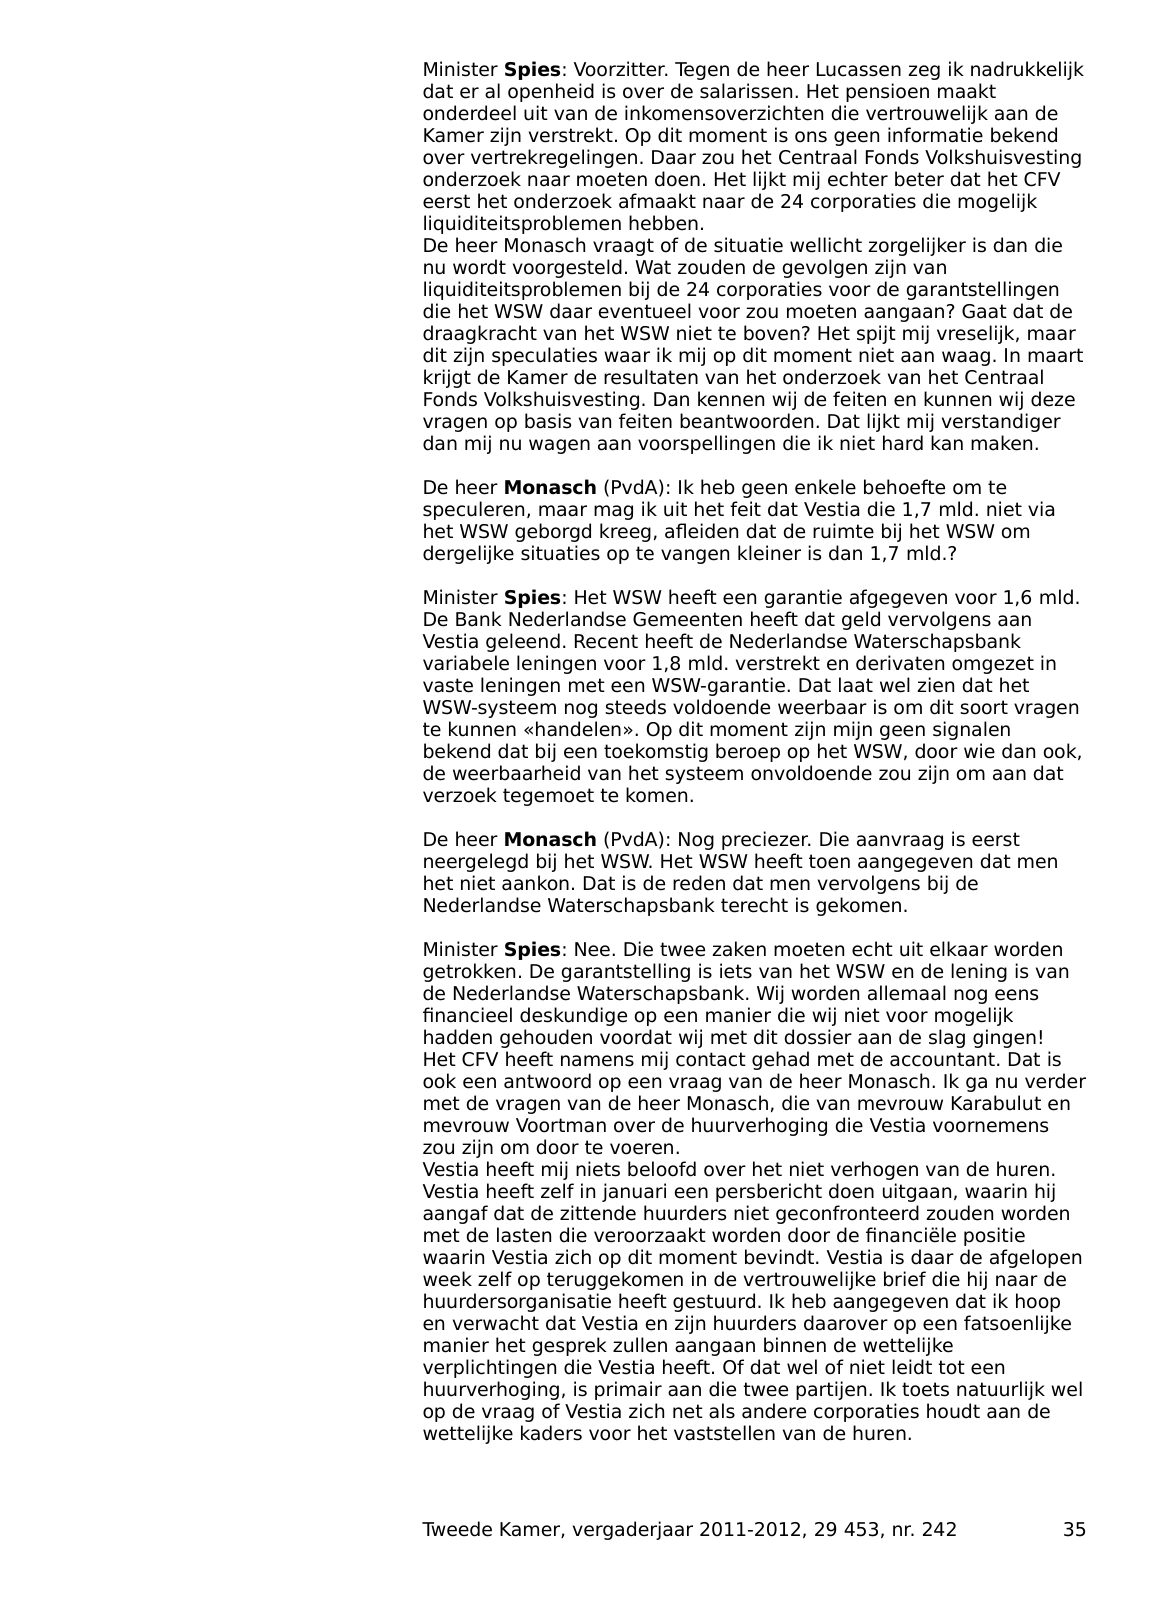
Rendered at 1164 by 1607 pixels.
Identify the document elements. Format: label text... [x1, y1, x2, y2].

text De heer Monasch (PvdA): Nog preciezer. Die aanvraag is eerst neergelegd bij het WSW. Het WSW heeft toen aangegeven dat men het niet aankon. Dat is de reden dat men vervolgens bij de Nederlandse Waterschapsbank terecht is gekomen. [422, 829, 1087, 917]
text Het CFV heeft namens mij contact gehad met de accountant. Dat is ook een antwoord op een vraag van de heer Monasch. Ik ga nu verder met de vragen van de heer Monasch, die van mevrouw Karabulut en mevrouw Voortman over de huurverhoging die Vestia voornemens zou zijn om door te voeren. [422, 1049, 1087, 1159]
text De heer Monasch vraagt of de situatie wellicht zorgelijker is dan die nu wordt voorgesteld. Wat zouden de gevolgen zijn van liquiditeitsproblemen bij de 24 corporaties voor de garantstellingen die het WSW daar eventueel voor zou moeten aangaan? Gaat dat de draagkracht van het WSW niet te boven? Het spijt mij vreselijk, maar dit zijn speculaties waar ik mij op dit moment niet aan waag. In maart krijgt de Kamer de resultaten van het onderzoek van het Centraal Fonds Volkshuisvesting. Dan kennen wij de feiten en kunnen wij deze vragen op basis van feiten beantwoorden. Dat lijkt mij verstandiger dan mij nu wagen aan voorspellingen die ik niet hard kan maken. [422, 235, 1087, 455]
text Minister Spies: Nee. Die twee zaken moeten echt uit elkaar worden getrokken. De garantstelling is iets van het WSW en de lening is van de Nederlandse Waterschapsbank. Wij worden allemaal nog eens financieel deskundige op een manier die wij niet voor mogelijk hadden gehouden voordat wij met dit dossier aan de slag gingen! [422, 939, 1087, 1049]
text Minister Spies: Het WSW heeft een garantie afgegeven voor 1,6 mld. De Bank Nederlandse Gemeenten heeft dat geld vervolgens aan Vestia geleend. Recent heeft de Nederlandse Waterschapsbank variabele leningen voor 1,8 mld. verstrekt en derivaten omgezet in vaste leningen met een WSW-garantie. Dat laat wel zien dat het WSW-systeem nog steeds voldoende weerbaar is om dit soort vragen te kunnen «handelen». Op dit moment zijn mijn geen signalen bekend dat bij een toekomstig beroep op het WSW, door wie dan ook, de weerbaarheid van het systeem onvoldoende zou zijn om aan dat verzoek tegemoet te komen. [422, 587, 1087, 807]
text De heer Monasch (PvdA): Ik heb geen enkele behoefte om te speculeren, maar mag ik uit het feit dat Vestia die 1,7 mld. niet via het WSW geborgd kreeg, afleiden dat de ruimte bij het WSW om dergelijke situaties op te vangen kleiner is dan 1,7 mld.? [422, 477, 1087, 565]
text Minister Spies: Voorzitter. Tegen de heer Lucassen zeg ik nadrukkelijk dat er al openheid is over de salarissen. Het pensioen maakt onderdeel uit van de inkomensoverzichten die vertrouwelijk aan de Kamer zijn verstrekt. Op dit moment is ons geen informatie bekend over vertrekregelingen. Daar zou het Centraal Fonds Volkshuisvesting onderzoek naar moeten doen. Het lijkt mij echter beter dat het CFV eerst het onderzoek afmaakt naar de 24 corporaties die mogelijk liquiditeitsproblemen hebben. [422, 59, 1087, 235]
text Vestia heeft mij niets beloofd over het niet verhogen van de huren. Vestia heeft zelf in januari een persbericht doen uitgaan, waarin hij aangaf dat de zittende huurders niet geconfronteerd zouden worden met de lasten die veroorzaakt worden door de financiële positie waarin Vestia zich op dit moment bevindt. Vestia is daar de afgelopen week zelf op teruggekomen in de vertrouwelijke brief die hij naar de huurdersorganisatie heeft gestuurd. Ik heb aangegeven dat ik hoop en verwacht dat Vestia en zijn huurders daarover op een fatsoenlijke manier het gesprek zullen aangaan binnen de wettelijke verplichtingen die Vestia heeft. Of dat wel of niet leidt tot een huurverhoging, is primair aan die twee partijen. Ik toets natuurlijk wel op de vraag of Vestia zich net als andere corporaties houdt aan de wettelijke kaders voor het vaststellen van de huren. [422, 1159, 1087, 1444]
